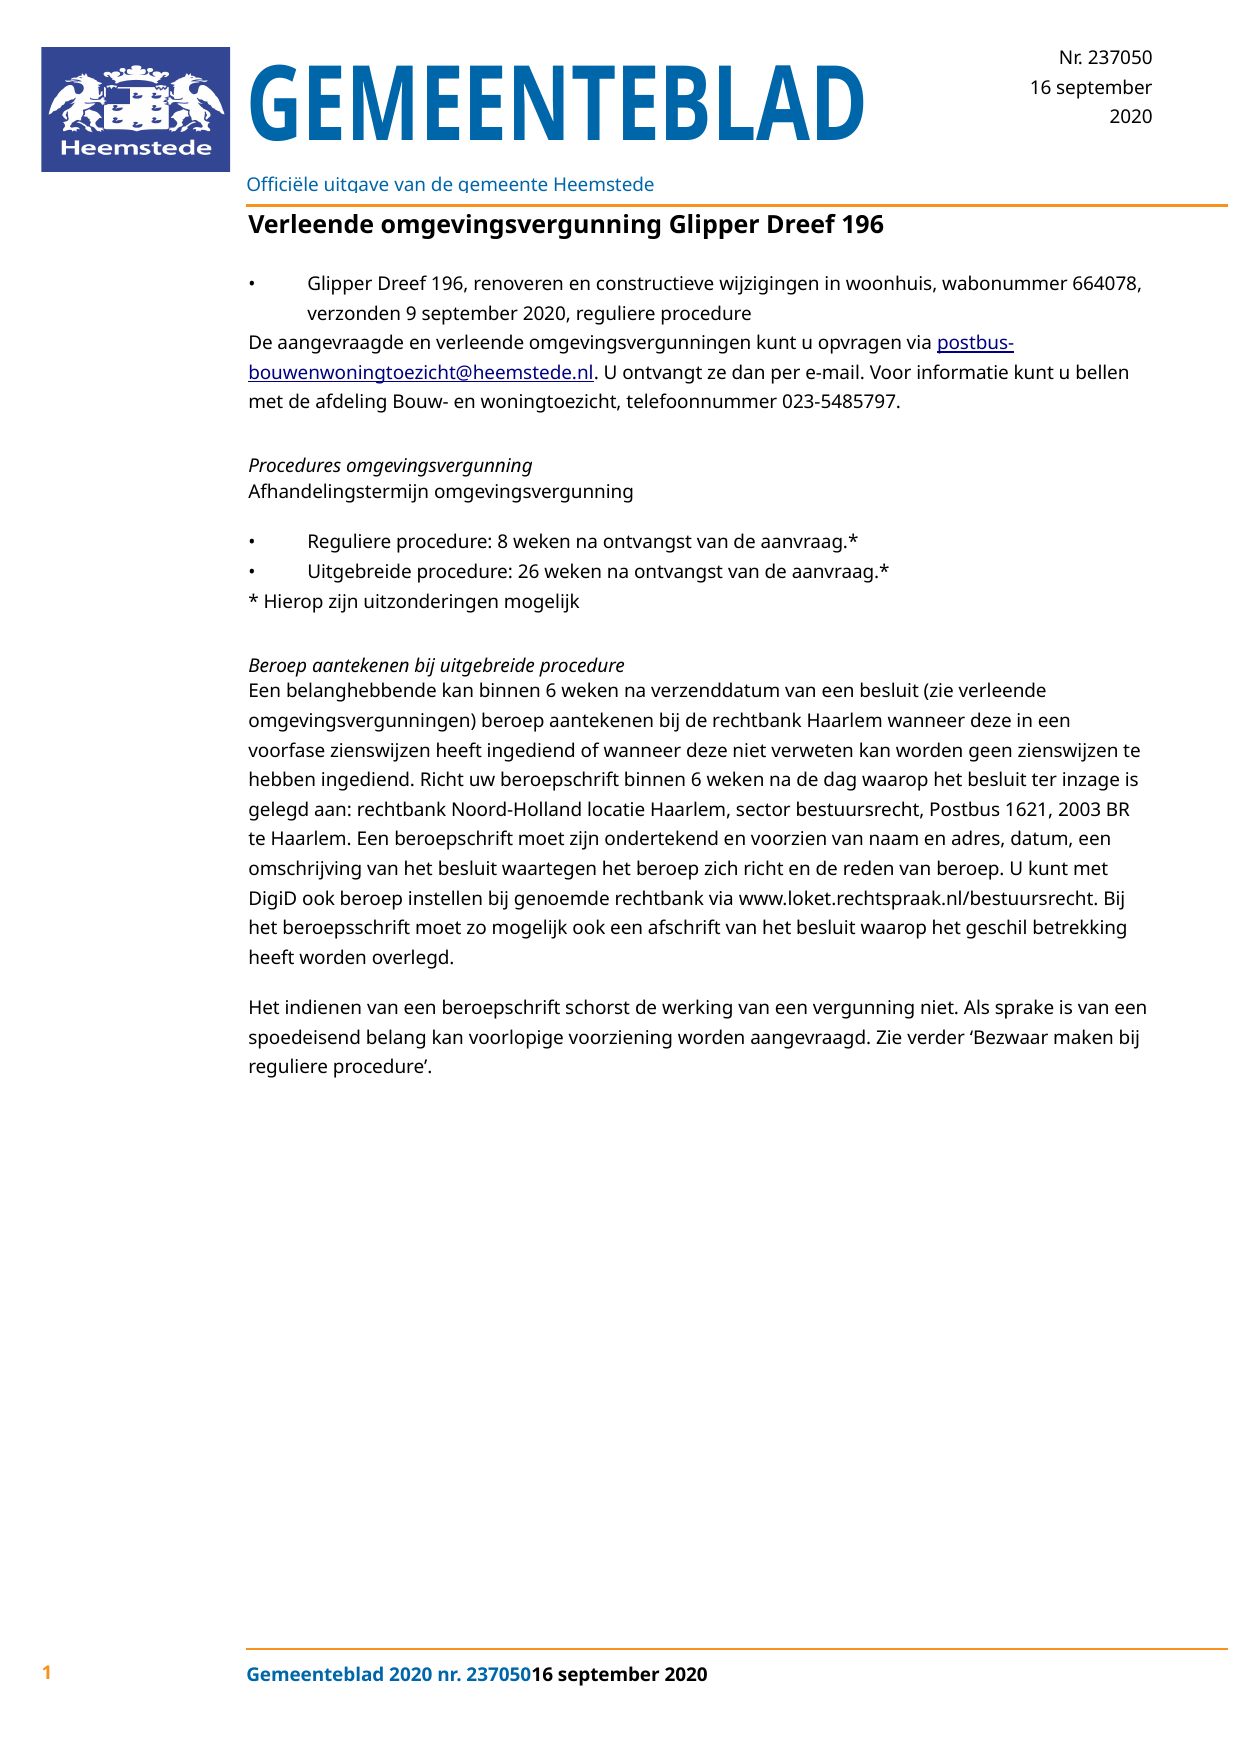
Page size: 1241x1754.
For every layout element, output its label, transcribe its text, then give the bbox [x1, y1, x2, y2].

picture [41, 47, 231, 172]
text * Hierop zijn uitzonderingen mogelijk [248, 588, 1152, 614]
text Afhandelingstermijn omgevingsvergunning [248, 478, 1152, 504]
list Reguliere procedure: 8 weken na ontvangst van de aanvraag.* [248, 529, 1152, 554]
list Uitgebreide procedure: 26 weken na ontvangst van de aanvraag.* [248, 558, 1152, 584]
text Verleende omgevingsvergunning Glipper Dreef 196 [248, 207, 1152, 241]
list Glipper Dreef 196, renoveren en constructieve wijzigingen in woonhuis, wabonummer 664078, verzonden 9 september 2020, reguliere procedure [248, 270, 1152, 326]
text Het indienen van een beroepschrift schorst de werking van een vergunning niet. Als sprake is van een spoedeisend belang kan voorlopige voorziening worden aangevraagd. Zie verder ‘Bezwaar maken bij reguliere procedure’. [248, 994, 1152, 1079]
text Beroep aantekenen bij uitgebreide procedure [248, 652, 1152, 678]
text Procedures omgevingsvergunning [248, 453, 1152, 478]
text Een belanghebbende kan binnen 6 weken na verzenddatum van een besluit (zie verleende omgevingsvergunningen) beroep aantekenen bij de rechtbank Haarlem wanneer deze in een voorfase zienswijzen heeft ingediend of wanneer deze niet verweten kan worden geen zienswijzen te hebben ingediend. Richt uw beroepschrift binnen 6 weken na de dag waarop het besluit ter inzage is gelegd aan: rechtbank Noord-Holland locatie Haarlem, sector bestuursrecht, Postbus 1621, 2003 BR te Haarlem. Een beroepschrift moet zijn ondertekend en voorzien van naam en adres, datum, een omschrijving van het besluit waartegen het beroep zich richt en de reden van beroep. U kunt met DigiD ook beroep instellen bij genoemde rechtbank via www.loket.rechtspraak.nl/bestuursrecht. Bij het beroepsschrift moet zo mogelijk ook een afschrift van het besluit waarop het geschil betrekking heeft worden overlegd. [248, 678, 1152, 969]
text De aangevraagde en verleende omgevingsvergunningen kunt u opvragen via postbus-bouwenwoningtoezicht@heemstede.nl. U ontvangt ze dan per e-mail. Voor informatie kunt u bellen met de afdeling Bouw- en woningtoezicht, telefoonnummer 023-5485797. [248, 329, 1152, 414]
